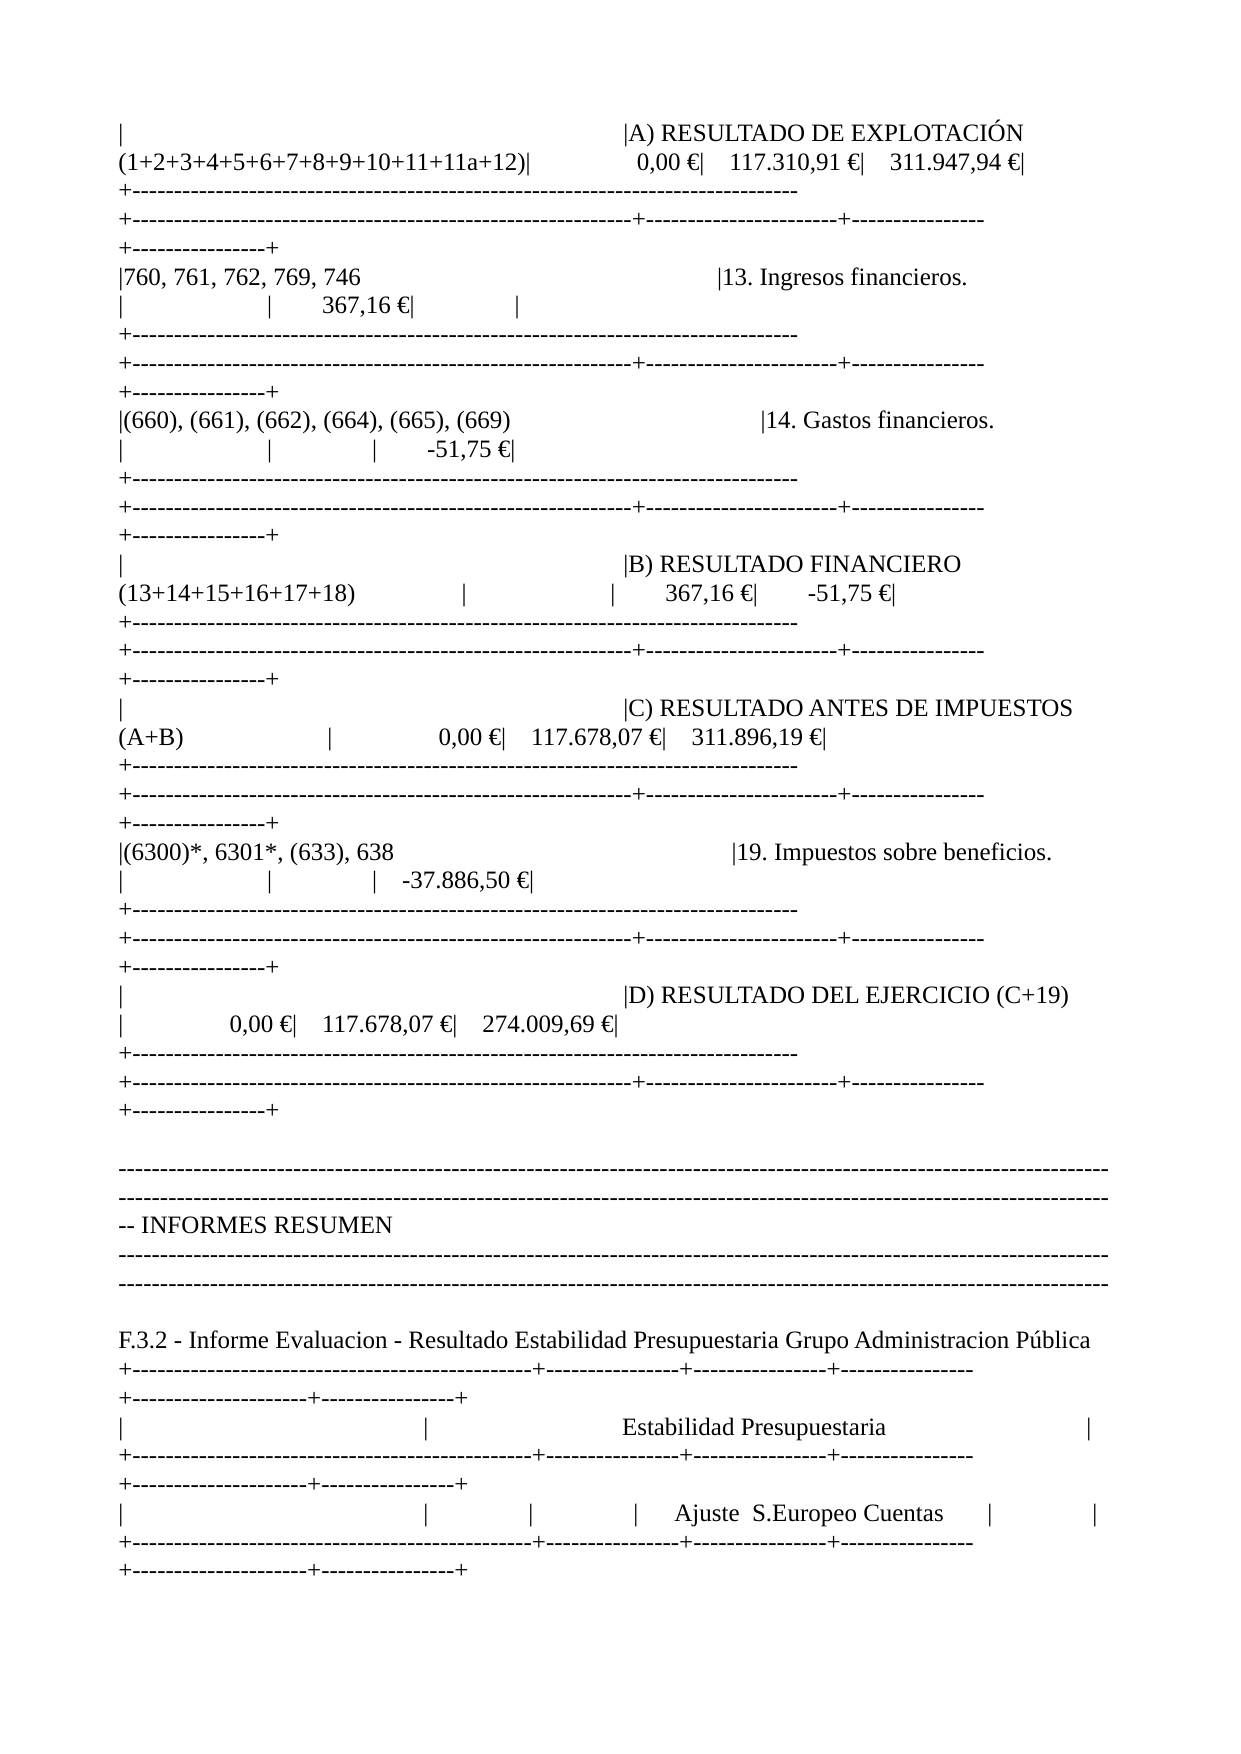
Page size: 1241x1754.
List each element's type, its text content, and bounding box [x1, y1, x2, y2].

text | |C) RESULTADO ANTES DE IMPUESTOS (A+B) | 0,00 €| 117.678,07 €| 311.896,19 €| [118, 693, 1122, 751]
text | |B) RESULTADO FINANCIERO (13+14+15+16+17+18) | | 367,16 €| -51,75 €| [118, 549, 1122, 607]
text |760, 761, 762, 769, 746 |13. Ingresos financieros. | | 367,16 €| | [118, 262, 1122, 319]
text +------------------------------------------------+----------------+----------------+----------------+---------------------+----------------+ [118, 1527, 1122, 1584]
text | | | | Ajuste S.Europeo Cuentas | | [118, 1498, 1122, 1527]
text | | Estabilidad Presupuestaria | [118, 1412, 1122, 1441]
text +------------------------------------------------+----------------+----------------+----------------+---------------------+----------------+ [118, 1354, 1122, 1412]
text ----------------------------------------------------------------------------------------------------------------------- [118, 1239, 1122, 1268]
text +--------------------------------------------------------------------------------+------------------------------------------------------------+-----------------------+----------------+----------------+ [118, 1038, 1122, 1124]
text ----------------------------------------------------------------------------------------------------------------------- [118, 1153, 1122, 1182]
text |(660), (661), (662), (664), (665), (669) |14. Gastos financieros. | | | -51,75 €| [118, 406, 1122, 463]
text | |A) RESULTADO DE EXPLOTACIÓN (1+2+3+4+5+6+7+8+9+10+11+11a+12)| 0,00 €| 117.310,91 €| 311.947,94 €| [118, 118, 1122, 176]
text ----------------------------------------------------------------------------------------------------------------------- [118, 1182, 1122, 1211]
text +--------------------------------------------------------------------------------+------------------------------------------------------------+-----------------------+----------------+----------------+ [118, 894, 1122, 981]
text | |D) RESULTADO DEL EJERCICIO (C+19) | 0,00 €| 117.678,07 €| 274.009,69 €| [118, 981, 1122, 1038]
text |(6300)*, 6301*, (633), 638 |19. Impuestos sobre beneficios. | | | -37.886,50 €| [118, 837, 1122, 894]
text +--------------------------------------------------------------------------------+------------------------------------------------------------+-----------------------+----------------+----------------+ [118, 176, 1122, 262]
text F.3.2 - Informe Evaluacion - Resultado Estabilidad Presupuestaria Grupo Administracion Pública [118, 1326, 1122, 1354]
text -- INFORMES RESUMEN [118, 1211, 1122, 1239]
text +--------------------------------------------------------------------------------+------------------------------------------------------------+-----------------------+----------------+----------------+ [118, 463, 1122, 549]
text +------------------------------------------------+----------------+----------------+----------------+---------------------+----------------+ [118, 1441, 1122, 1498]
text ----------------------------------------------------------------------------------------------------------------------- [118, 1268, 1122, 1297]
text +--------------------------------------------------------------------------------+------------------------------------------------------------+-----------------------+----------------+----------------+ [118, 751, 1122, 837]
text +--------------------------------------------------------------------------------+------------------------------------------------------------+-----------------------+----------------+----------------+ [118, 607, 1122, 693]
text +--------------------------------------------------------------------------------+------------------------------------------------------------+-----------------------+----------------+----------------+ [118, 319, 1122, 406]
